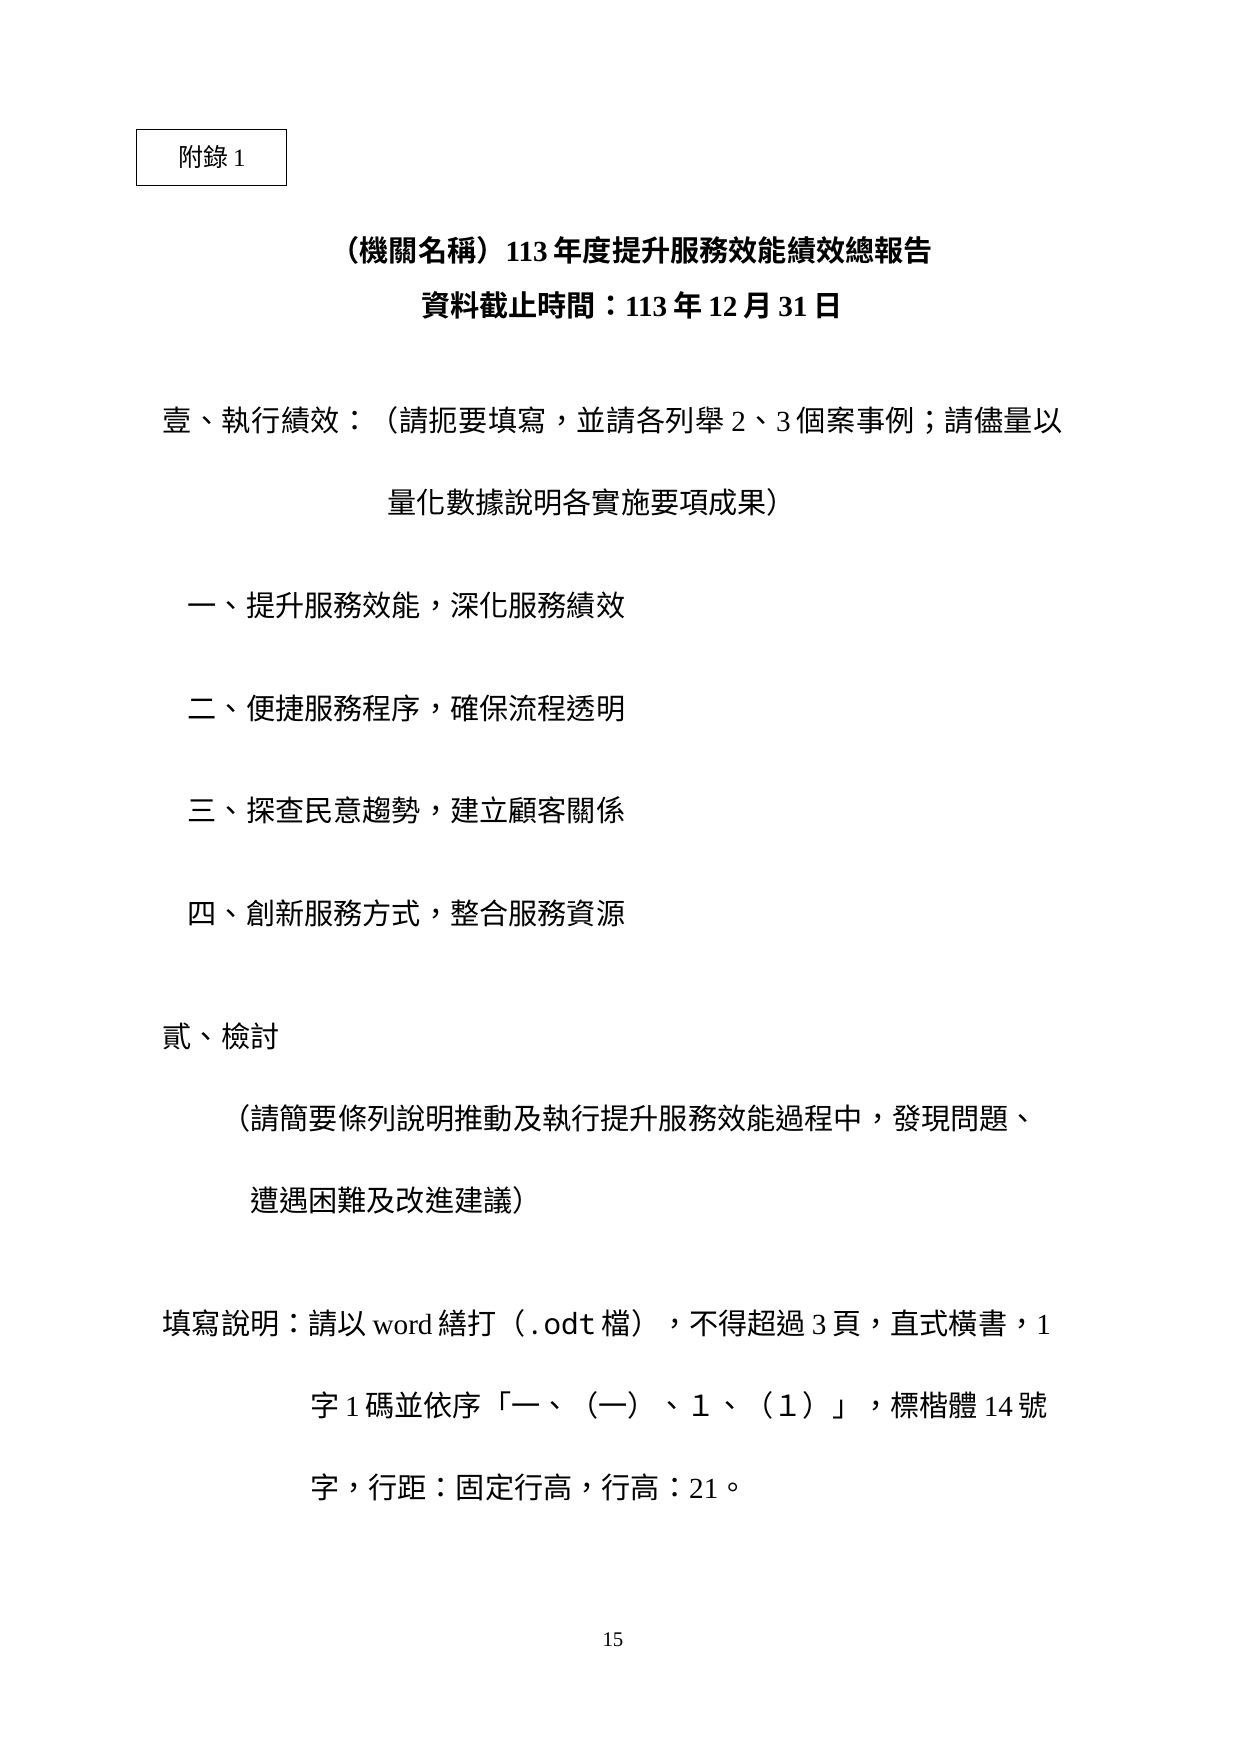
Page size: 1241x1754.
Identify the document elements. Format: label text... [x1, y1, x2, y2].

list 二、便捷服務程序，確保流程透明 [187, 665, 1063, 747]
list （請簡要條列說明推動及執行提升服務效能過程中，發現問題、遭遇困難及改進建議） [221, 1076, 1063, 1240]
list 一、提升服務效能，深化服務績效 [187, 563, 1063, 645]
list 四、創新服務方式，整合服務資源 [187, 871, 1063, 953]
text 附錄1 [152, 138, 271, 174]
subtitle （機關名稱）113年度提升服務效能績效總報告 [200, 227, 1063, 270]
list 填寫說明：請以word繕打（.odt檔），不得超過3頁，直式橫書，1字1碼並依序「一、（一）、１、（１）」，標楷體14號字，行距：固定行高，行高：21。 [162, 1281, 1063, 1527]
list 壹、執行績效：（請扼要填寫，並請各列舉2、3個案事例；請儘量以量化數據說明各實施要項成果） [162, 378, 1063, 542]
list 貳、檢討 [162, 994, 1063, 1076]
list 三、探查民意趨勢，建立顧客關係 [187, 768, 1063, 850]
subtitle 資料截止時間：113年12月31日 [200, 282, 1063, 324]
